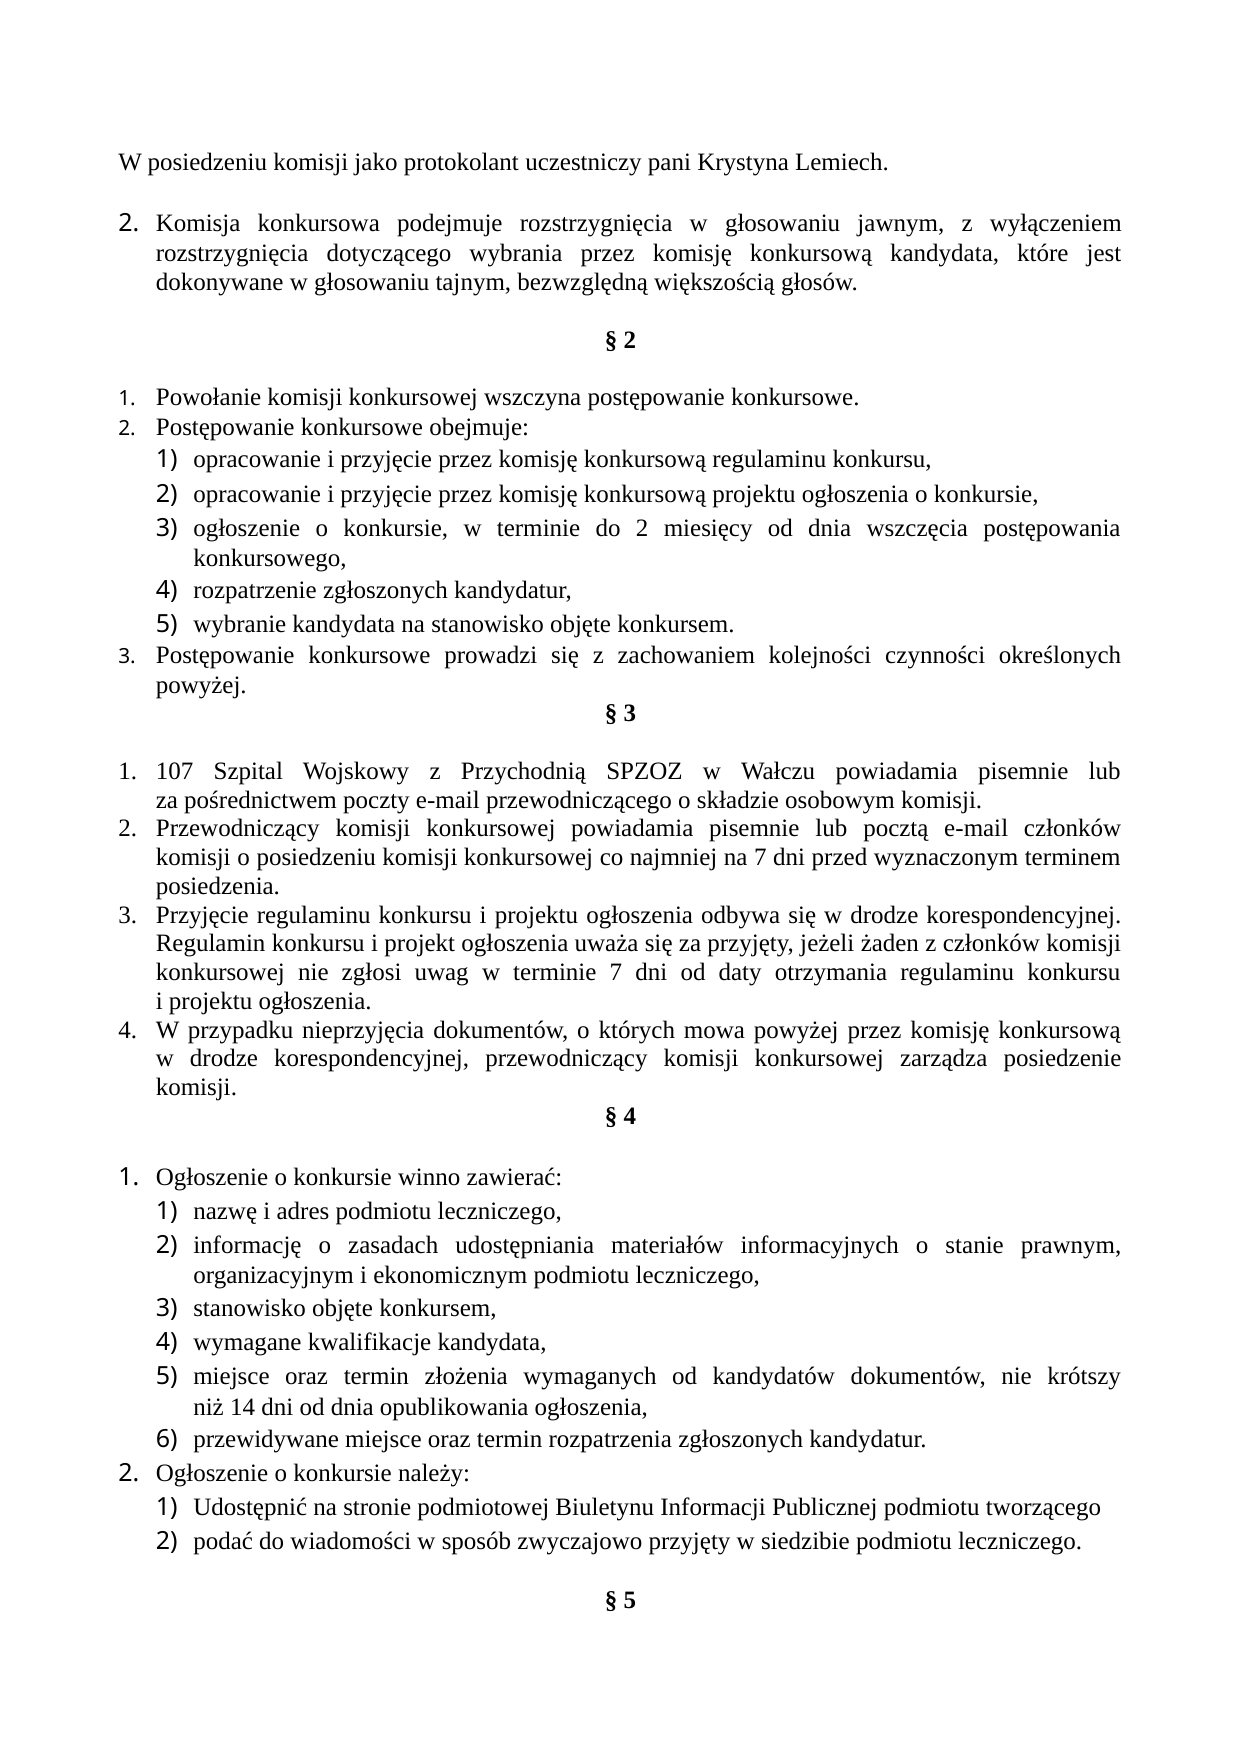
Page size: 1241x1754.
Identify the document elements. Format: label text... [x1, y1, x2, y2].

list przewidywane miejsce oraz termin rozpatrzenia zgłoszonych kandydatur. [156, 1420, 1122, 1454]
text W posiedzeniu komisji jako protokolant uczestniczy pani Krystyna Lemiech. [118, 147, 1122, 176]
text § 2 [118, 325, 1122, 353]
list wymagane kwalifikacje kandydata, [156, 1323, 1122, 1357]
list rozpatrzenie zgłoszonych kandydatur, [156, 572, 1122, 606]
list Powołanie komisji konkursowej wszczyna postępowanie konkursowe. [118, 382, 1122, 412]
list Przyjęcie regulaminu konkursu i projektu ogłoszenia odbywa się w drodze korespondencyjnej. Regulamin konkursu i projekt ogłoszenia uważa się za przyjęty, jeżeli żaden z członków komisji konkursowej nie zgłosi uwag w terminie 7 dni od daty otrzymania regulaminu konkursu i projektu ogłoszenia. [118, 900, 1122, 1015]
list Postępowanie konkursowe obejmuje: [118, 412, 1122, 441]
text § 3 [118, 698, 1122, 727]
list opracowanie i przyjęcie przez komisję konkursową regulaminu konkursu, [156, 441, 1122, 475]
list Ogłoszenie o konkursie należy: [118, 1454, 1122, 1488]
list wybranie kandydata na stanowisko objęte konkursem. [156, 606, 1122, 640]
list Udostępnić na stronie podmiotowej Biuletynu Informacji Publicznej podmiotu tworzącego [156, 1488, 1122, 1522]
list Przewodniczący komisji konkursowej powiadamia pisemnie lub pocztą e-mail członków komisji o posiedzeniu komisji konkursowej co najmniej na 7 dni przed wyznaczonym terminem posiedzenia. [118, 813, 1122, 900]
list ogłoszenie o konkursie, w terminie do 2 miesięcy od dnia wszczęcia postępowania konkursowego, [156, 509, 1122, 572]
list Komisja konkursowa podejmuje rozstrzygnięcia w głosowaniu jawnym, z wyłączeniem rozstrzygnięcia dotyczącego wybrania przez komisję konkursową kandydata, które jest dokonywane w głosowaniu tajnym, bezwzględną większością głosów. [118, 204, 1122, 296]
list informację o zasadach udostępniania materiałów informacyjnych o stanie prawnym, organizacyjnym i ekonomicznym podmiotu leczniczego, [156, 1227, 1122, 1289]
list nazwę i adres podmiotu leczniczego, [156, 1192, 1122, 1227]
list opracowanie i przyjęcie przez komisję konkursową projektu ogłoszenia o konkursie,﻿ [156, 475, 1122, 509]
list W przypadku nieprzyjęcia dokumentów, o których mowa powyżej przez komisję konkursową w drodze korespondencyjnej, przewodniczący komisji konkursowej zarządza posiedzenie komisji. [118, 1015, 1122, 1101]
list Ogłoszenie o konkursie winno zawierać: [118, 1158, 1122, 1192]
list podać do wiadomości w sposób zwyczajowo przyjęty w siedzibie podmiotu leczniczego. [156, 1522, 1122, 1557]
text § 5 [118, 1585, 1122, 1614]
list stanowisko objęte konkursem, [156, 1289, 1122, 1323]
text § 4 [118, 1101, 1122, 1130]
list miejsce oraz termin złożenia wymaganych od kandydatów dokumentów, nie krótszy niż 14 dni od dnia opublikowania ogłoszenia, [156, 1357, 1122, 1420]
list Postępowanie konkursowe prowadzi się z zachowaniem kolejności czynności określonych powyżej. [118, 640, 1122, 698]
list 107 Szpital Wojskowy z Przychodnią SPZOZ w Wałczu powiadamia pisemnie lub za pośrednictwem poczty e-mail przewodniczącego o składzie osobowym komisji. [118, 756, 1122, 813]
